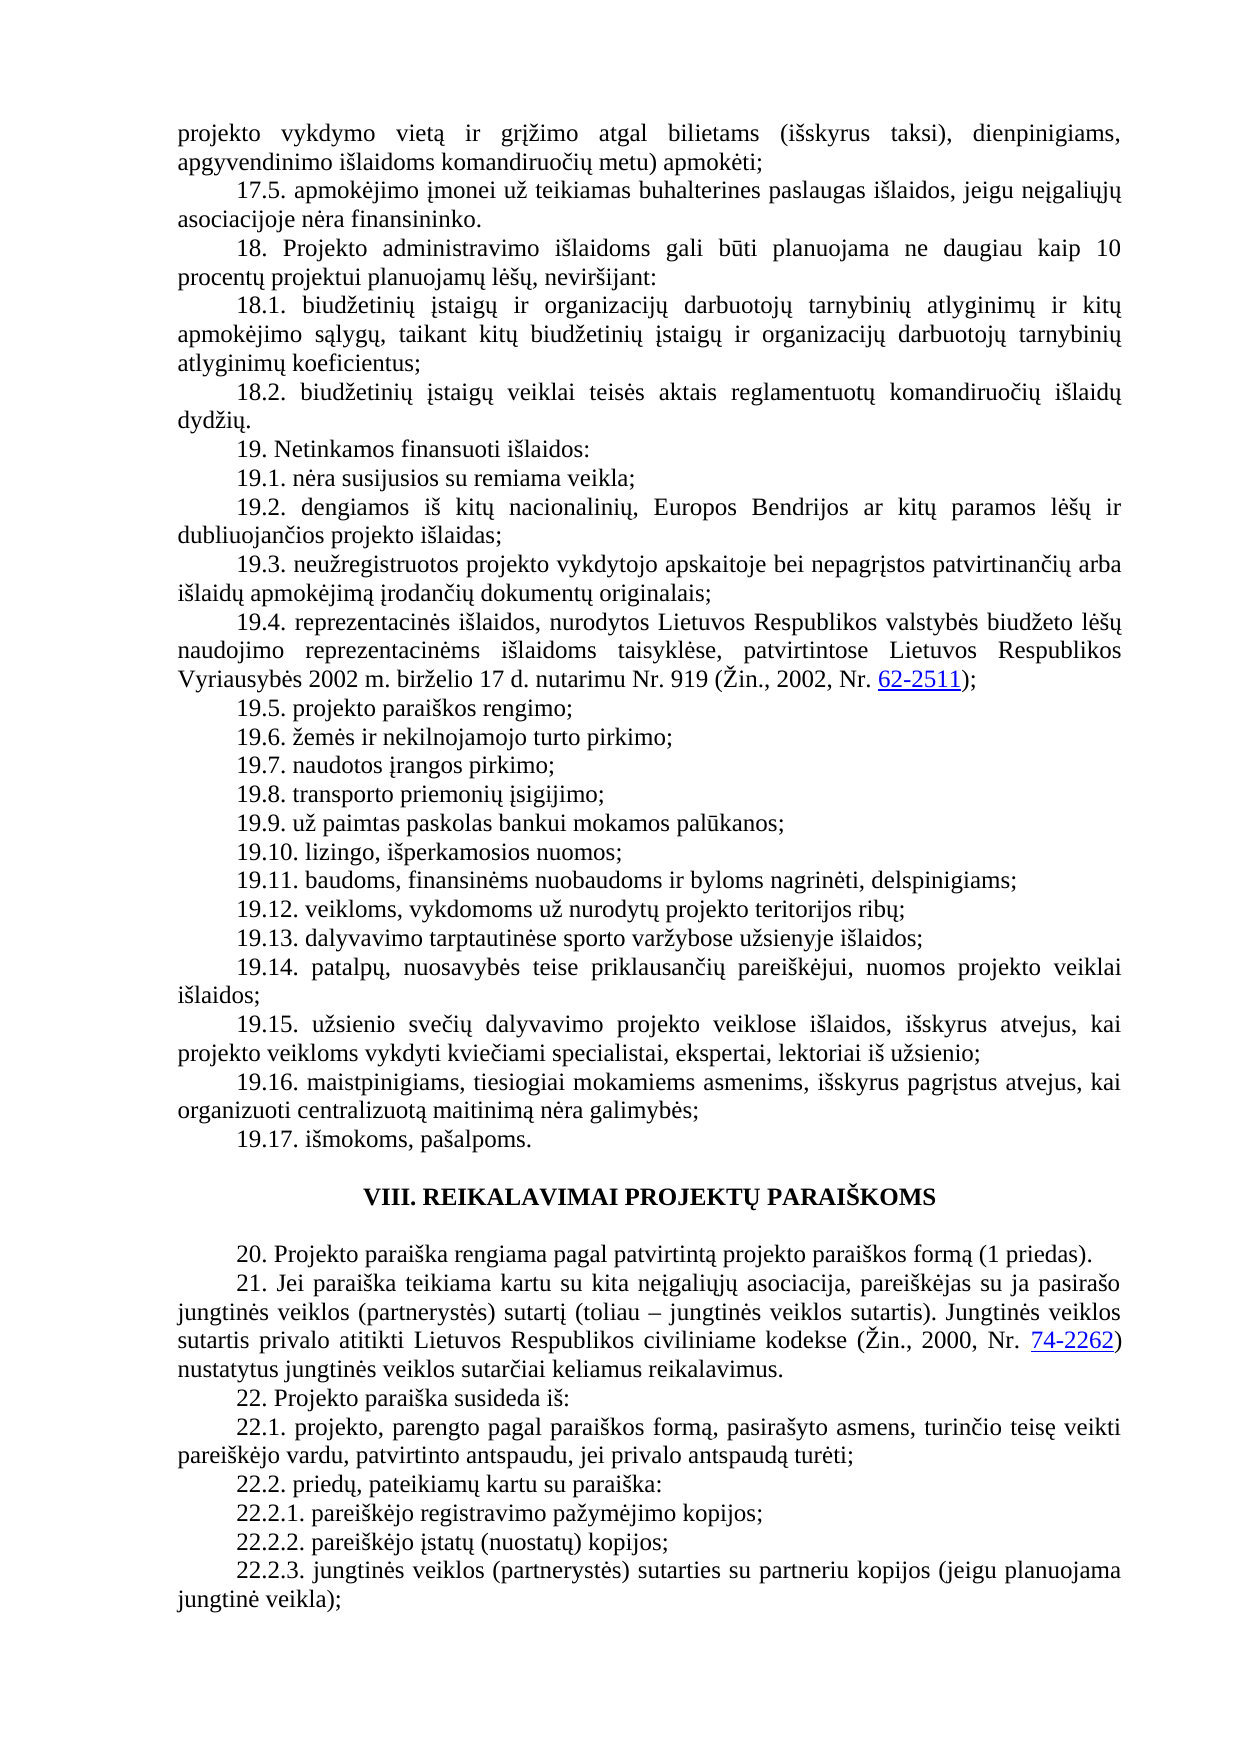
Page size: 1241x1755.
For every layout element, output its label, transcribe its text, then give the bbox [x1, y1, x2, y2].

text 19.12. veikloms, vykdomoms už nurodytų projekto teritorijos ribų; [177, 894, 1122, 923]
text 18. Projekto administravimo išlaidoms gali būti planuojama ne daugiau kaip 10 procentų projektui planuojamų lėšų, neviršijant: [177, 233, 1122, 291]
text 19.5. projekto paraiškos rengimo; [177, 693, 1122, 722]
text 20. Projekto paraiška rengiama pagal patvirtintą projekto paraiškos formą (1 priedas). [177, 1239, 1122, 1268]
text 22.2.1. pareiškėjo registravimo pažymėjimo kopijos; [177, 1498, 1122, 1527]
text 19.17. išmokoms, pašalpoms. [177, 1124, 1122, 1153]
text 18.2. biudžetinių įstaigų veiklai teisės aktais reglamentuotų komandiruočių išlaidų dydžių. [177, 377, 1122, 434]
text 19.4. reprezentacinės išlaidos, nurodytos Lietuvos Respublikos valstybės biudžeto lėšų naudojimo reprezentacinėms išlaidoms taisyklėse, patvirtintose Lietuvos Respublikos Vyriausybės 2002 m. birželio 17 d. nutarimu Nr. 919 (Žin., 2002, Nr. 62-2511); [177, 607, 1122, 693]
text 19.16. maistpinigiams, tiesiogiai mokamiems asmenims, išskyrus pagrįstus atvejus, kai organizuoti centralizuotą maitinimą nėra galimybės; [177, 1067, 1122, 1124]
text 19.1. nėra susijusios su remiama veikla; [177, 463, 1122, 492]
text 19.6. žemės ir nekilnojamojo turto pirkimo; [177, 722, 1122, 751]
text 17.5. apmokėjimo įmonei už teikiamas buhalterines paslaugas išlaidos, jeigu neįgaliųjų asociacijoje nėra finansininko. [177, 176, 1122, 233]
text 19.7. naudotos įrangos pirkimo; [177, 751, 1122, 779]
text 21. Jei paraiška teikiama kartu su kita neįgaliųjų asociacija, pareiškėjas su ja pasirašo jungtinės veiklos (partnerystės) sutartį (toliau – jungtinės veiklos sutartis). Jungtinės veiklos sutartis privalo atitikti Lietuvos Respublikos civiliniame kodekse (Žin., 2000, Nr. 74-2262) nustatytus jungtinės veiklos sutarčiai keliamus reikalavimus. [177, 1268, 1122, 1383]
text 19.15. užsienio svečių dalyvavimo projekto veiklose išlaidos, išskyrus atvejus, kai projekto veikloms vykdyti kviečiami specialistai, ekspertai, lektoriai iš užsienio; [177, 1009, 1122, 1067]
text 19.14. patalpų, nuosavybės teise priklausančių pareiškėjui, nuomos projekto veiklai išlaidos; [177, 952, 1122, 1009]
text 19.11. baudoms, finansinėms nuobaudoms ir byloms nagrinėti, delspinigiams; [177, 866, 1122, 894]
text 19.10. lizingo, išperkamosios nuomos; [177, 837, 1122, 866]
text 22. Projekto paraiška susideda iš: [177, 1383, 1122, 1412]
text projekto vykdymo vietą ir grįžimo atgal bilietams (išskyrus taksi), dienpinigiams, apgyvendinimo išlaidoms komandiruočių metu) apmokėti; [177, 118, 1122, 176]
text 19.3. neužregistruotos projekto vykdytojo apskaitoje bei nepagrįstos patvirtinančių arba išlaidų apmokėjimą įrodančių dokumentų originalais; [177, 549, 1122, 607]
text 22.1. projekto, parengto pagal paraiškos formą, pasirašyto asmens, turinčio teisę veikti pareiškėjo vardu, patvirtinto antspaudu, jei privalo antspaudą turėti; [177, 1412, 1122, 1469]
text 22.2.3. jungtinės veiklos (partnerystės) sutarties su partneriu kopijos (jeigu planuojama jungtinė veikla); [177, 1556, 1122, 1613]
text 19. Netinkamos finansuoti išlaidos: [177, 434, 1122, 463]
text 18.1. biudžetinių įstaigų ir organizacijų darbuotojų tarnybinių atlyginimų ir kitų apmokėjimo sąlygų, taikant kitų biudžetinių įstaigų ir organizacijų darbuotojų tarnybinių atlyginimų koeficientus; [177, 291, 1122, 377]
text VIII. REIKALAVIMAI PROJEKTŲ PARAIŠKOMS [177, 1182, 1122, 1211]
text 22.2.2. pareiškėjo įstatų (nuostatų) kopijos; [177, 1527, 1122, 1556]
text 19.9. už paimtas paskolas bankui mokamos palūkanos; [177, 808, 1122, 837]
text 19.13. dalyvavimo tarptautinėse sporto varžybose užsienyje išlaidos; [177, 923, 1122, 952]
text 19.2. dengiamos iš kitų nacionalinių, Europos Bendrijos ar kitų paramos lėšų ir dubliuojančios projekto išlaidas; [177, 492, 1122, 549]
text 22.2. priedų, pateikiamų kartu su paraiška: [177, 1469, 1122, 1498]
text 19.8. transporto priemonių įsigijimo; [177, 779, 1122, 808]
